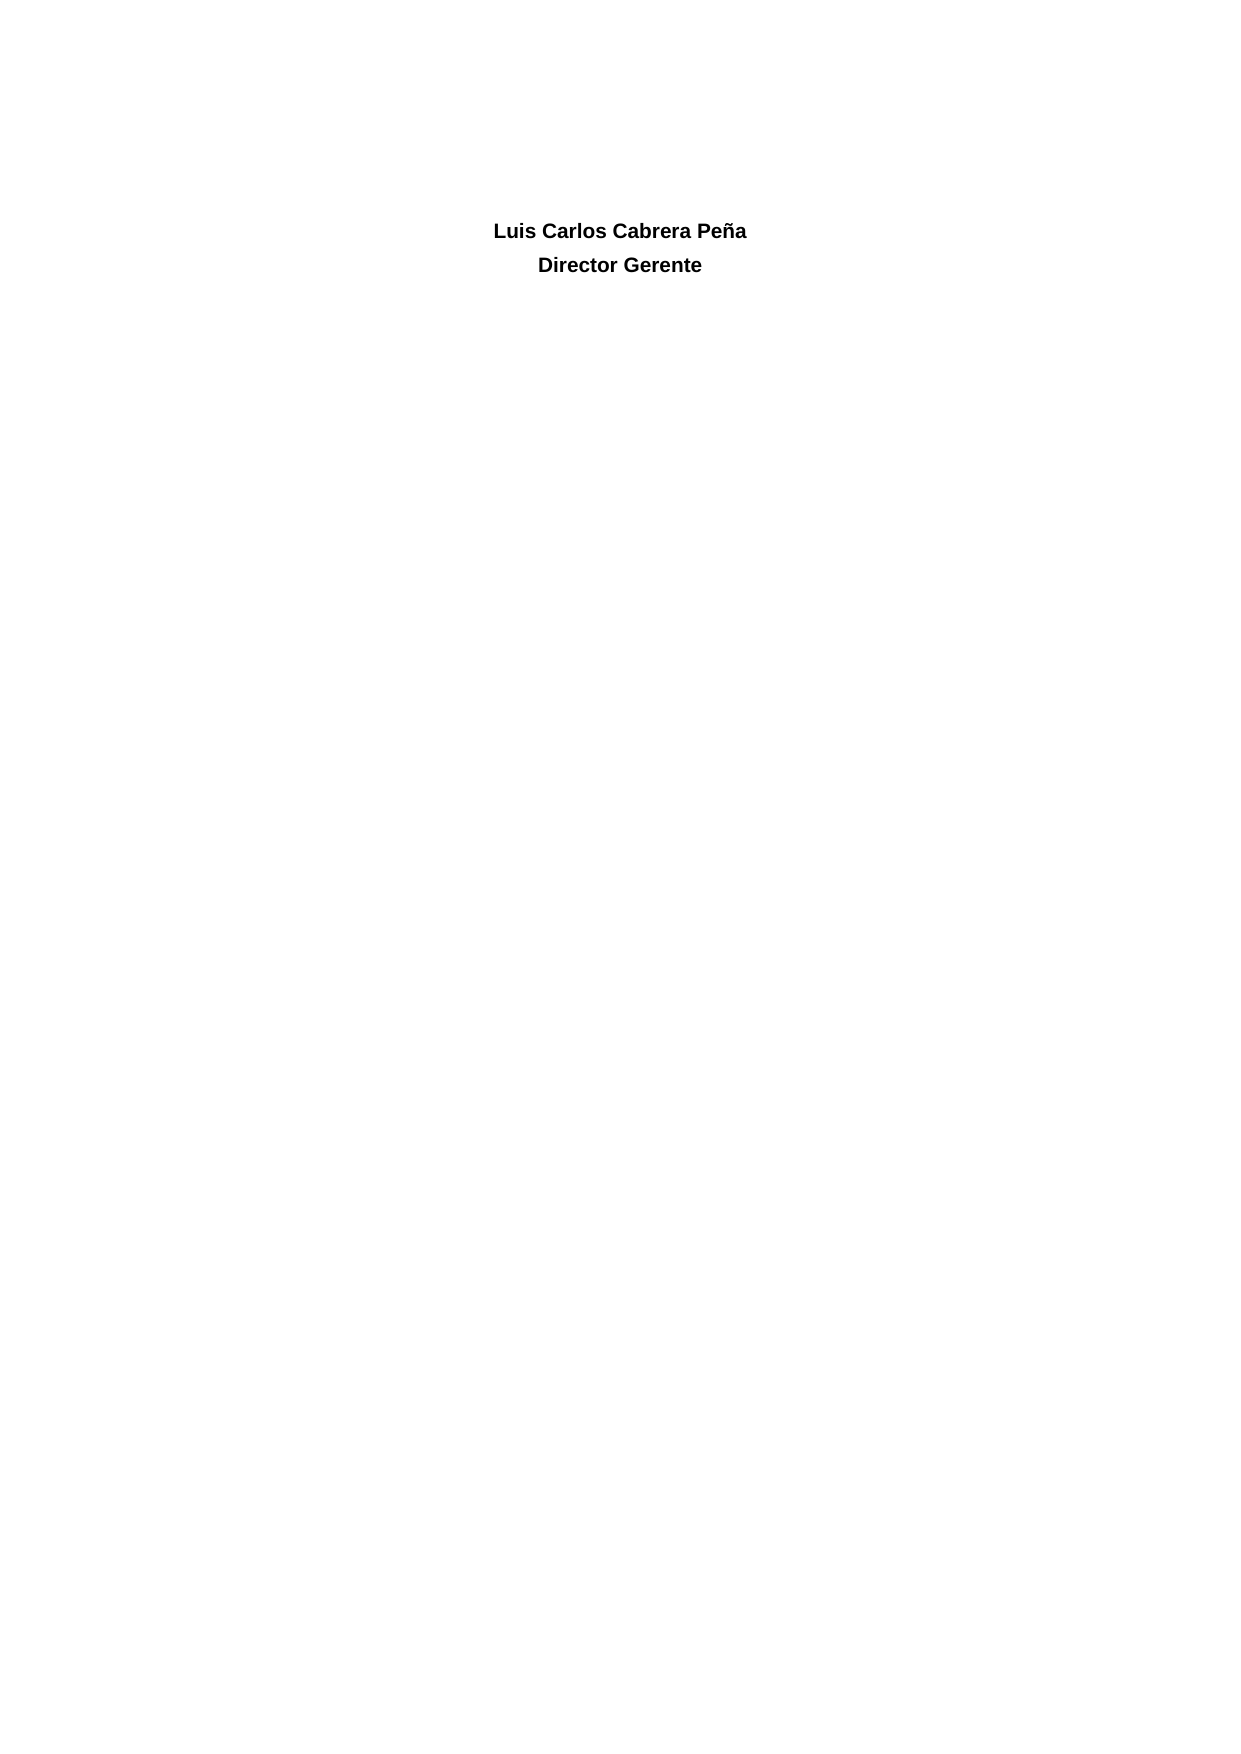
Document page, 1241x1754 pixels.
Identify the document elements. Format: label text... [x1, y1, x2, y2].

text Director Gerente [118, 255, 1122, 277]
text Luis Carlos Cabrera Peña [118, 221, 1122, 242]
